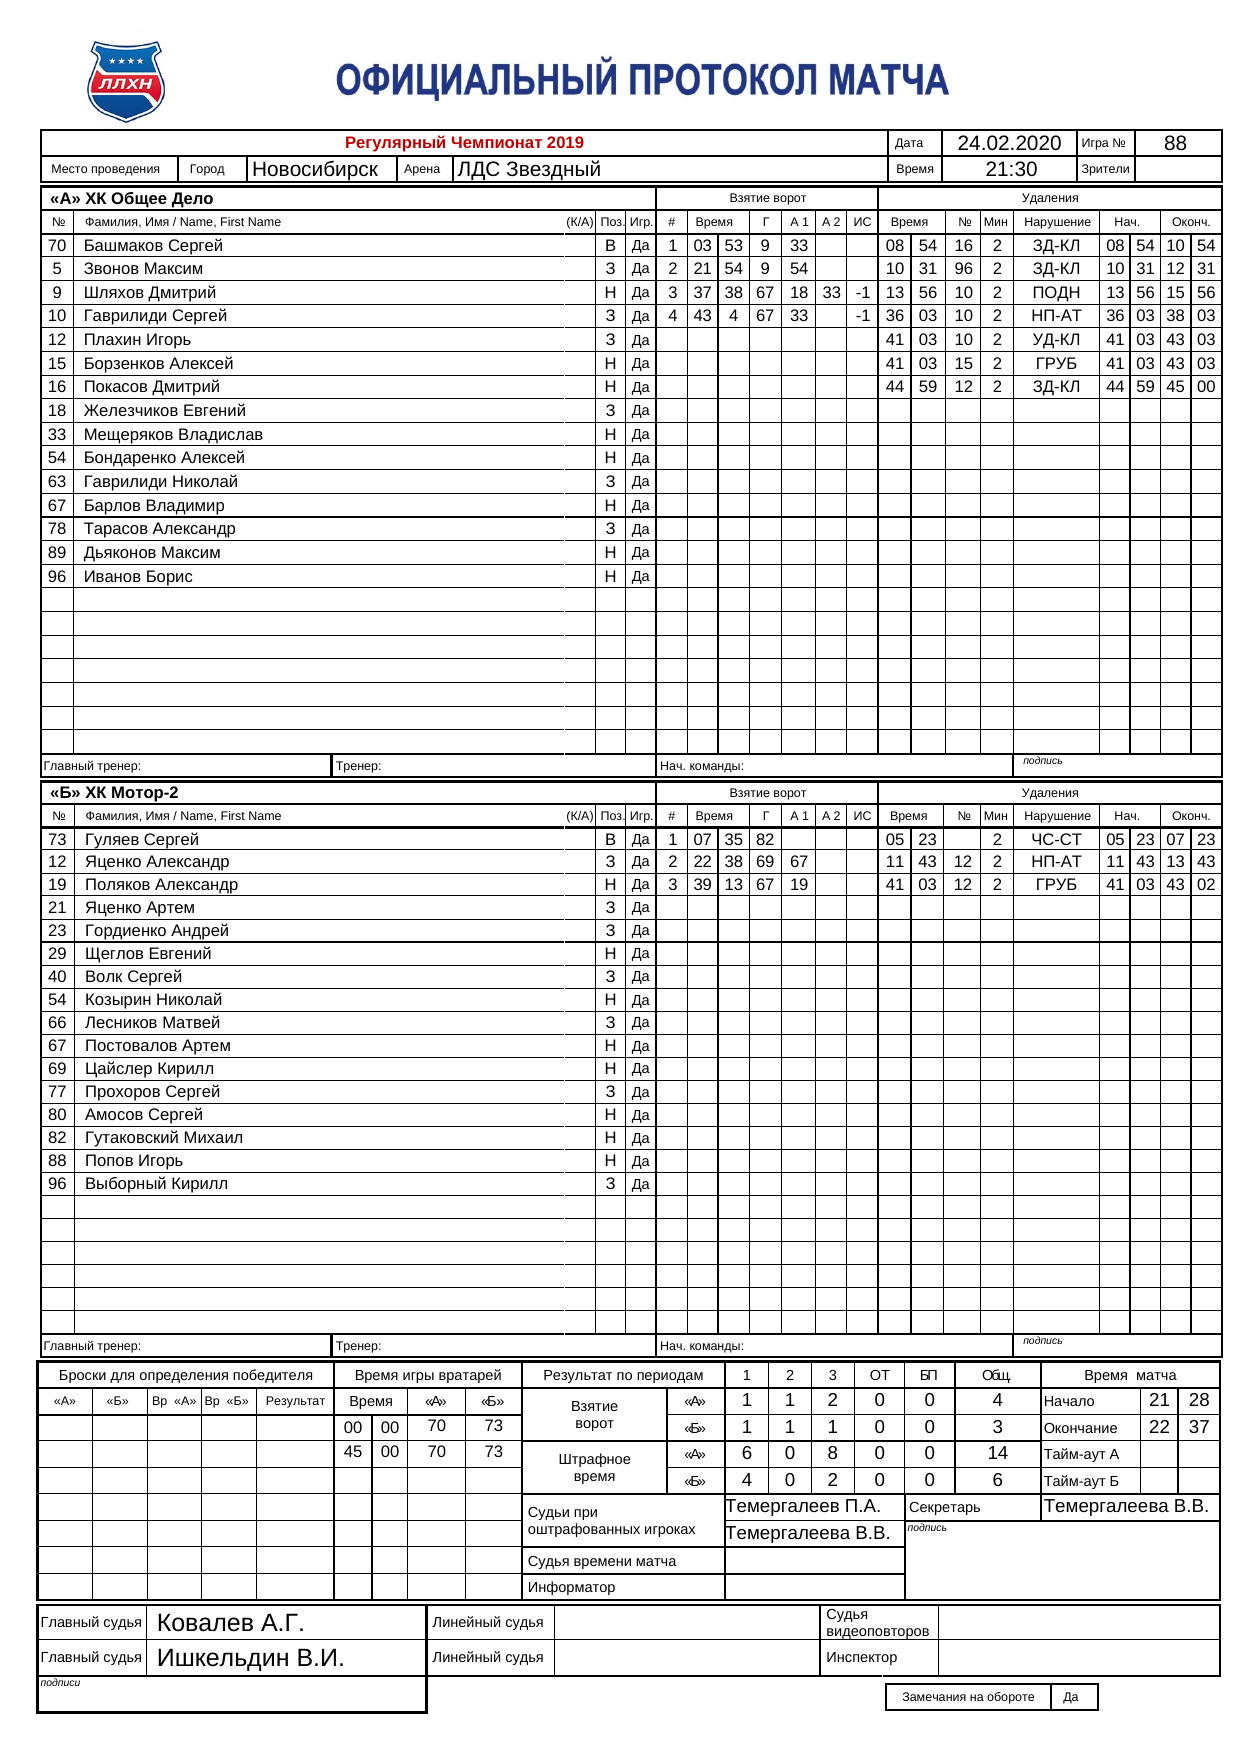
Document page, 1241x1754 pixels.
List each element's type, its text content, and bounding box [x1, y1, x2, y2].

table_cell [1014, 659, 1099, 682]
table_cell [466, 1547, 521, 1573]
table_cell [1161, 1104, 1190, 1126]
table_cell 19 [782, 874, 815, 895]
table_cell 03 [1131, 352, 1160, 374]
table_cell [944, 1196, 980, 1218]
table_cell 45 [335, 1441, 371, 1467]
table_cell [1099, 1682, 1220, 1711]
table_cell [657, 1058, 687, 1079]
table_cell [626, 1288, 655, 1310]
table_cell [1014, 565, 1099, 587]
table_cell [719, 588, 749, 611]
table_cell Щеглов Евгений [75, 943, 564, 964]
table_cell 03 [1131, 305, 1160, 327]
table_cell [816, 1242, 846, 1264]
table_cell Оконч. [1161, 211, 1221, 233]
table_cell [555, 1640, 819, 1675]
table_cell 05 [1100, 829, 1129, 849]
table_cell [408, 1468, 465, 1493]
table_cell [1161, 659, 1190, 682]
table_cell [816, 989, 846, 1011]
table_cell [626, 1265, 655, 1287]
table_cell [816, 707, 846, 729]
table_cell 1 [657, 829, 687, 849]
table_cell [565, 636, 595, 658]
table_cell [1014, 399, 1099, 422]
table_cell [847, 376, 877, 398]
table_cell [981, 1173, 1013, 1195]
table_cell [1192, 470, 1221, 493]
table_cell 03 [912, 328, 945, 351]
table_cell [847, 328, 877, 351]
table_header 24.02.2020 [943, 131, 1076, 155]
table_cell [719, 966, 749, 987]
table_cell З [596, 896, 625, 918]
table_cell [1014, 1242, 1099, 1264]
table_cell 8 [812, 1442, 854, 1467]
table_cell подпись [906, 1522, 1219, 1599]
table_cell [750, 612, 781, 634]
table_cell [912, 399, 945, 422]
table_cell 4 [657, 305, 687, 327]
table_cell [782, 966, 815, 987]
table_cell [750, 1196, 781, 1218]
table_cell З [596, 257, 625, 280]
table_cell [657, 943, 687, 964]
table_cell Ишкельдин В.И. [147, 1640, 425, 1675]
table_cell [688, 588, 717, 611]
table_cell [879, 989, 910, 1011]
table_cell Оконч. [1161, 805, 1221, 826]
table_cell Начало [1042, 1389, 1140, 1413]
table_cell Мещеряков Владислав [74, 423, 564, 445]
table_cell [847, 829, 877, 849]
table_cell [1161, 588, 1190, 611]
table_cell [1161, 1311, 1190, 1333]
table_cell [782, 352, 815, 374]
table_cell [596, 1288, 625, 1310]
table_cell 4 [719, 305, 749, 327]
table_cell [912, 683, 945, 706]
table_cell [944, 989, 980, 1011]
table_cell [74, 588, 564, 611]
table_cell [816, 683, 846, 706]
table_cell [1100, 1311, 1129, 1333]
table_cell [879, 612, 910, 634]
table_cell [1100, 1242, 1129, 1264]
table_cell [596, 612, 625, 634]
table_cell [1192, 423, 1221, 445]
table_cell [946, 659, 980, 682]
table_cell № [946, 211, 980, 233]
table_cell [847, 1173, 877, 1195]
table_cell [1100, 920, 1129, 941]
table_cell Главный судья [39, 1606, 146, 1639]
table_header Удаления [879, 783, 1221, 803]
table_header Да [1052, 1685, 1097, 1709]
table_cell [879, 423, 910, 445]
table_cell [719, 1104, 749, 1126]
table_cell [1161, 943, 1190, 964]
table_cell [750, 518, 781, 540]
table_cell [750, 423, 781, 445]
table_cell [816, 305, 846, 327]
table_cell [981, 588, 1013, 611]
table_cell [946, 612, 980, 634]
table_cell [847, 1288, 877, 1310]
table_cell 2 [812, 1389, 854, 1413]
table_cell 36 [879, 305, 910, 327]
table_cell [688, 494, 717, 516]
table_cell [719, 636, 749, 658]
table_cell [816, 829, 846, 849]
table_cell [148, 1521, 201, 1546]
table_cell [565, 470, 595, 493]
table_cell [782, 1081, 815, 1103]
table_cell [912, 1127, 943, 1149]
table_cell Судья видеоповторов [821, 1606, 938, 1639]
table_cell [408, 1494, 465, 1520]
table_cell [1100, 1173, 1129, 1195]
table_cell [93, 1441, 147, 1467]
table_cell [688, 328, 717, 351]
table_cell [688, 1173, 717, 1195]
table_cell [1014, 612, 1099, 634]
table_cell 2 [981, 281, 1013, 303]
table_cell 28 [1179, 1389, 1219, 1413]
table_cell [912, 1173, 943, 1195]
table_cell [719, 683, 749, 706]
table_cell [1192, 943, 1221, 964]
table_cell Н [596, 1035, 625, 1057]
table_cell [93, 1521, 147, 1546]
table_cell [1131, 683, 1160, 706]
table_cell [1131, 1104, 1160, 1126]
table_cell [1131, 1242, 1160, 1264]
table_cell [750, 376, 781, 398]
table_cell Козырин Николай [75, 989, 564, 1011]
table_cell [1131, 1081, 1160, 1103]
table_cell [719, 1265, 749, 1287]
table_cell [1161, 636, 1190, 658]
table_cell 70 [408, 1416, 465, 1440]
table_cell [719, 446, 749, 469]
table_cell [466, 1494, 521, 1520]
table_cell [596, 1219, 625, 1241]
table_cell [883, 1677, 1220, 1681]
table_cell [750, 1127, 781, 1149]
table_cell -1 [847, 305, 877, 327]
table_cell [1100, 1127, 1129, 1149]
table_cell Нач. команды: [657, 1335, 1012, 1356]
table_cell [981, 1035, 1013, 1057]
table_cell [39, 1547, 92, 1573]
table_cell 38 [1161, 305, 1190, 327]
table_cell Взятие ворот [523, 1389, 666, 1440]
table_cell 2 [981, 328, 1013, 351]
table_cell «Б» [668, 1415, 724, 1440]
table_cell Ковалев А.Г. [147, 1606, 425, 1639]
table_cell [981, 896, 1013, 918]
table_cell [816, 1081, 846, 1103]
table_cell [42, 1242, 74, 1264]
table_cell [879, 1104, 910, 1126]
table_cell [912, 1150, 943, 1172]
table_cell [1192, 1311, 1221, 1333]
table_cell [847, 1104, 877, 1126]
table_cell [688, 470, 717, 493]
table_cell [912, 1288, 943, 1310]
table_cell [782, 1196, 815, 1218]
table_cell Да [626, 328, 655, 351]
table_cell 54 [912, 235, 945, 256]
table_cell [257, 1468, 333, 1493]
table_cell [816, 730, 846, 753]
table_cell «А» [39, 1389, 92, 1413]
table_cell [719, 1173, 749, 1195]
table_cell [879, 1173, 910, 1195]
table_cell [373, 1574, 407, 1599]
table_cell З [596, 1173, 625, 1195]
table_cell [657, 1265, 687, 1287]
table_cell [1131, 1012, 1160, 1033]
table_cell [596, 1311, 625, 1333]
table_cell [879, 470, 910, 493]
table_cell [657, 328, 687, 351]
table_cell [688, 989, 717, 1011]
table_cell Да [626, 446, 655, 469]
table_cell Н [596, 494, 625, 516]
table_cell 43 [1161, 328, 1190, 351]
table_cell НП-АТ [1014, 850, 1099, 872]
table_cell [1179, 1468, 1219, 1493]
table_cell [719, 1058, 749, 1079]
table_cell [93, 1574, 147, 1599]
table_cell Нач. команды: [657, 755, 1012, 776]
table_cell [1100, 565, 1129, 587]
table_cell [816, 659, 846, 682]
table_cell [816, 352, 846, 374]
table_cell [981, 943, 1013, 964]
table_cell [816, 1035, 846, 1057]
table_cell [1161, 612, 1190, 634]
table_cell [847, 1265, 877, 1287]
table_cell [1100, 494, 1129, 516]
table_cell [688, 707, 717, 729]
table_cell [981, 1012, 1013, 1033]
table_cell [1161, 518, 1190, 540]
table_cell [879, 1288, 910, 1310]
table_cell 41 [1100, 328, 1129, 351]
table_cell [946, 518, 980, 540]
table_cell [1014, 1058, 1099, 1079]
table_cell [1014, 470, 1099, 493]
table_cell [565, 518, 595, 540]
table_cell [944, 966, 980, 987]
table_cell [782, 1173, 815, 1195]
table_cell [719, 989, 749, 1011]
table_cell [657, 1196, 687, 1218]
table_cell Поз. [596, 805, 625, 826]
table_cell [565, 352, 595, 374]
table_cell [1192, 966, 1221, 987]
table_cell [1100, 1035, 1129, 1057]
table_cell [408, 1574, 465, 1599]
table_cell [782, 1265, 815, 1287]
table_cell [148, 1574, 201, 1599]
table_cell [1100, 1288, 1129, 1310]
table_cell [657, 423, 687, 445]
table_cell [1014, 707, 1099, 729]
table_cell [750, 1035, 781, 1057]
table_cell [912, 636, 945, 658]
table_cell 33 [42, 423, 73, 445]
table_cell [1131, 730, 1160, 753]
table_cell [202, 1441, 256, 1467]
table_cell [750, 1311, 781, 1333]
table_cell В [596, 829, 625, 849]
table_cell [981, 1288, 1013, 1310]
table_cell 39 [688, 874, 717, 895]
table_cell [202, 1494, 256, 1520]
table_cell [912, 896, 943, 918]
table_cell [847, 1311, 877, 1333]
table_cell [565, 1150, 595, 1172]
table_cell 54 [1131, 235, 1160, 256]
table_cell 6 [956, 1468, 1040, 1493]
table_cell [657, 470, 687, 493]
table_cell [688, 1012, 717, 1033]
table_cell [816, 1012, 846, 1033]
table_cell [202, 1468, 256, 1493]
table_cell [981, 399, 1013, 422]
table_cell З [596, 1012, 625, 1033]
table_cell Н [596, 541, 625, 564]
table_cell 03 [1192, 352, 1221, 374]
table_cell [626, 636, 655, 658]
table_cell [1014, 1311, 1099, 1333]
table_cell [816, 446, 846, 469]
table_cell [719, 1311, 749, 1333]
table_cell [944, 1081, 980, 1103]
table_cell [1014, 1219, 1099, 1241]
table_cell [688, 1127, 717, 1149]
table_cell [816, 966, 846, 987]
table_cell [39, 1494, 92, 1520]
table_cell [1192, 707, 1221, 729]
table_cell [657, 588, 687, 611]
table_cell [816, 1288, 846, 1310]
table_cell 41 [879, 352, 910, 374]
table_cell [912, 1104, 943, 1126]
table_cell ИС [847, 805, 877, 826]
table_cell [782, 730, 815, 753]
table_cell [565, 707, 595, 729]
table_cell [565, 1035, 595, 1057]
table_cell [74, 636, 564, 658]
table_cell [1192, 518, 1221, 540]
table_cell [1161, 1173, 1190, 1195]
table_cell [1161, 730, 1190, 753]
table_cell 2 [981, 305, 1013, 327]
table_cell 82 [750, 829, 781, 849]
table_cell [657, 1219, 687, 1241]
table_cell [1131, 423, 1160, 445]
table_cell [1161, 966, 1190, 987]
table_cell Тренер: [333, 1335, 655, 1356]
table_cell [75, 1196, 564, 1218]
table_cell [373, 1547, 407, 1573]
table_cell [912, 989, 943, 1011]
table_cell 70 [408, 1441, 465, 1467]
table_cell ЗД-КЛ [1014, 257, 1099, 280]
table_cell [688, 1058, 717, 1079]
table_cell [657, 1081, 687, 1103]
table_cell [750, 588, 781, 611]
table_cell А 2 [816, 805, 846, 826]
table_cell [981, 518, 1013, 540]
table_cell [782, 518, 815, 540]
table_cell [42, 1311, 74, 1333]
table_cell Выборный Кирилл [75, 1173, 564, 1195]
table_cell 77 [42, 1081, 74, 1103]
table_cell [1100, 423, 1129, 445]
table_cell 29 [42, 943, 74, 964]
table_cell 2 [981, 376, 1013, 398]
table_cell [688, 659, 717, 682]
table_cell [981, 612, 1013, 634]
table_cell Темергалеев П.А. [726, 1495, 904, 1520]
table_cell [719, 541, 749, 564]
table_cell Инспектор [821, 1640, 938, 1675]
table_cell [782, 920, 815, 941]
table_cell 44 [879, 376, 910, 398]
table_cell [912, 588, 945, 611]
table_cell 10 [1100, 257, 1129, 280]
table_cell 43 [1161, 352, 1190, 374]
table_cell [565, 376, 595, 398]
table_cell 08 [879, 235, 910, 256]
table_cell [1100, 518, 1129, 540]
table_cell [408, 1547, 465, 1573]
table_cell Да [626, 376, 655, 398]
table_cell [981, 1058, 1013, 1079]
table_cell [750, 1058, 781, 1079]
table_cell [719, 1012, 749, 1033]
table_cell 0 [855, 1415, 904, 1440]
table_cell № [944, 805, 980, 826]
table_cell 03 [688, 235, 717, 256]
table_cell [782, 659, 815, 682]
table_cell [42, 659, 73, 682]
table_cell [1131, 565, 1160, 587]
table_cell Да [626, 1150, 655, 1172]
table_cell 03 [1131, 328, 1160, 351]
table_cell [1161, 446, 1190, 469]
table_cell Плахин Игорь [74, 328, 564, 351]
table_cell «А» [668, 1442, 724, 1467]
table_cell 1 [726, 1389, 768, 1413]
table_cell [816, 874, 846, 895]
table_cell [750, 659, 781, 682]
table_cell Н [596, 423, 625, 445]
table_cell [879, 966, 910, 987]
table_cell [816, 328, 846, 351]
table_cell [944, 1265, 980, 1287]
table_cell [688, 565, 717, 587]
table_cell [981, 989, 1013, 1011]
table_cell Постовалов Артем [75, 1035, 564, 1057]
table_cell 08 [1100, 235, 1129, 256]
table_cell 54 [42, 989, 74, 1011]
table_cell Тарасов Александр [74, 518, 564, 540]
table_cell [847, 423, 877, 445]
table_cell [981, 1127, 1013, 1149]
table_cell [719, 943, 749, 964]
table_cell [257, 1574, 333, 1599]
picture [5, 28, 1179, 129]
table_cell [981, 1242, 1013, 1264]
table_cell [944, 829, 980, 849]
table_cell [657, 541, 687, 564]
table_cell ГРУБ [1014, 352, 1099, 374]
table_cell [879, 730, 910, 753]
table_cell [847, 352, 877, 374]
table_cell [626, 683, 655, 706]
table_cell [1014, 518, 1099, 540]
table_cell 2 [657, 850, 687, 872]
table_cell [1192, 730, 1221, 753]
table_cell [626, 612, 655, 634]
table_cell [596, 1196, 625, 1218]
table_cell [1192, 683, 1221, 706]
table_cell [335, 1468, 371, 1493]
table_cell 67 [750, 874, 781, 895]
table_cell [981, 707, 1013, 729]
table_cell 54 [1192, 235, 1221, 256]
table_cell 12 [944, 874, 980, 895]
table_cell 2 [657, 257, 687, 280]
table_header Взятие ворот [657, 783, 877, 803]
table_cell [1100, 989, 1129, 1011]
table_cell Да [626, 235, 655, 256]
table_cell Башмаков Сергей [74, 235, 564, 256]
table_cell Борзенков Алексей [74, 352, 564, 374]
table_cell [847, 707, 877, 729]
table_cell [946, 683, 980, 706]
table_cell [750, 1265, 781, 1287]
table_cell [688, 399, 717, 422]
table_cell [981, 966, 1013, 987]
table_cell 23 [1131, 829, 1160, 849]
table_cell [782, 829, 815, 849]
table_cell [1192, 1196, 1221, 1218]
table_cell [75, 1311, 564, 1333]
table_cell [565, 829, 595, 849]
table_cell [1131, 1311, 1160, 1333]
table_header 2 [769, 1363, 811, 1387]
table_cell 82 [42, 1127, 74, 1149]
table_cell Нач. [1100, 805, 1160, 826]
table_cell [1161, 1288, 1190, 1310]
table_cell [782, 328, 815, 351]
table_cell [42, 1219, 74, 1241]
table_cell [75, 1242, 564, 1264]
table_cell [750, 470, 781, 493]
table_cell [565, 1311, 595, 1333]
table_cell [1100, 659, 1129, 682]
table_cell 54 [782, 257, 815, 280]
table_cell [944, 1288, 980, 1310]
table_cell [816, 896, 846, 918]
table_cell Темергалеева В.В. [726, 1521, 904, 1546]
table_cell Окончание [1042, 1415, 1140, 1440]
table_cell [847, 518, 877, 540]
table_cell [657, 1012, 687, 1033]
table_cell [42, 683, 73, 706]
table_cell [657, 494, 687, 516]
table_cell 89 [42, 541, 73, 564]
table_cell З [596, 966, 625, 987]
table_cell [750, 966, 781, 987]
table_cell Время [335, 1389, 407, 1413]
table_cell Место проведения [42, 157, 177, 181]
table_cell 43 [688, 305, 717, 327]
table_cell [1100, 1196, 1129, 1218]
table_cell [688, 683, 717, 706]
table_cell 19 [42, 874, 74, 895]
table_cell [1131, 399, 1160, 422]
table_cell [847, 470, 877, 493]
table_cell [688, 612, 717, 634]
table_cell [688, 1311, 717, 1333]
table_cell 69 [750, 850, 781, 872]
table_cell 21 [42, 896, 74, 918]
table_cell 13 [879, 281, 910, 303]
table_cell 96 [42, 1173, 74, 1195]
table_cell [1131, 896, 1160, 918]
table_cell [750, 494, 781, 516]
table_cell Информатор [523, 1575, 724, 1599]
table_cell «А» [408, 1389, 465, 1413]
table_cell [912, 423, 945, 445]
table_cell [1014, 1035, 1099, 1057]
table_cell [750, 352, 781, 374]
table_cell З [596, 328, 625, 351]
table_cell [42, 588, 73, 611]
table_cell [39, 1416, 92, 1440]
table_cell 07 [1161, 829, 1190, 849]
table_cell Нач. [1100, 211, 1160, 233]
table_cell [657, 376, 687, 398]
table_cell Судьи при оштрафованных игроках [523, 1495, 724, 1546]
table_cell Время [879, 211, 945, 233]
table_cell 18 [42, 399, 73, 422]
table_cell [847, 874, 877, 895]
table_cell [782, 541, 815, 564]
table_cell [657, 1150, 687, 1172]
table_cell [1192, 1104, 1221, 1126]
table_cell Да [626, 518, 655, 540]
table_cell [750, 541, 781, 564]
table_cell 15 [946, 352, 980, 374]
table_cell [944, 1173, 980, 1195]
table_cell [1014, 1012, 1099, 1033]
table_cell [912, 659, 945, 682]
table_cell [944, 1012, 980, 1033]
table_cell [1161, 494, 1190, 516]
table_cell [688, 423, 717, 445]
table_cell 73 [466, 1416, 521, 1440]
table_cell [981, 494, 1013, 516]
table_header Регулярный Чемпионат 2019 [42, 131, 887, 155]
table_cell [946, 541, 980, 564]
table_cell [565, 943, 595, 964]
table_cell [1161, 1219, 1190, 1241]
table_header Дата [889, 131, 941, 155]
table_cell [719, 1219, 749, 1241]
table_cell [847, 565, 877, 587]
table_cell 31 [912, 257, 945, 280]
table_cell 67 [782, 850, 815, 872]
table_cell Гаврилиди Сергей [74, 305, 564, 327]
table_cell (К/А) [565, 805, 595, 826]
table_cell [93, 1468, 147, 1493]
table_cell [565, 1081, 595, 1103]
table_cell Да [626, 829, 655, 849]
table_cell [1014, 446, 1099, 469]
table_cell [626, 707, 655, 729]
table_cell 16 [946, 235, 980, 256]
table_header Общ. [956, 1363, 1040, 1387]
table_cell Шляхов Дмитрий [74, 281, 564, 303]
table_cell [879, 683, 910, 706]
table_cell [565, 1012, 595, 1033]
table_cell [688, 1219, 717, 1241]
table_cell Зрители [1078, 157, 1134, 181]
table_cell 00 [373, 1441, 407, 1467]
table_cell [912, 920, 943, 941]
table_cell [657, 1173, 687, 1195]
table_cell [782, 1012, 815, 1033]
table_cell Да [626, 874, 655, 895]
table_cell [879, 494, 910, 516]
table_cell [981, 730, 1013, 753]
table_cell [912, 1058, 943, 1079]
table_cell 41 [1100, 874, 1129, 895]
table_cell [946, 588, 980, 611]
table_cell [879, 1311, 910, 1333]
table_cell 16 [42, 376, 73, 398]
table_cell [726, 1548, 904, 1573]
table_cell 43 [1161, 874, 1190, 895]
table_cell [816, 494, 846, 516]
table_cell [1192, 1058, 1221, 1079]
table_cell [565, 966, 595, 987]
table_cell [42, 1265, 74, 1287]
table_cell Поз. [596, 211, 625, 233]
table_cell [1192, 1150, 1221, 1172]
table_cell [1131, 494, 1160, 516]
table_cell 10 [946, 281, 980, 303]
table_cell [912, 541, 945, 564]
table_cell [847, 1035, 877, 1057]
table_cell [816, 1311, 846, 1333]
table_cell [1131, 1058, 1160, 1079]
table_cell [847, 850, 877, 872]
table_cell 4 [726, 1468, 768, 1493]
table_cell [657, 636, 687, 658]
table_cell -1 [847, 281, 877, 303]
table_cell 43 [912, 850, 943, 872]
table_cell В [596, 235, 625, 256]
table_cell [1192, 1265, 1221, 1287]
table_cell 0 [855, 1389, 904, 1413]
table_cell [782, 896, 815, 918]
table_cell [782, 612, 815, 634]
table_cell Да [626, 1058, 655, 1079]
table_cell [75, 1265, 564, 1287]
table_cell Да [626, 943, 655, 964]
table_cell [1100, 1104, 1129, 1126]
table_cell [688, 1104, 717, 1126]
table_cell [688, 1196, 717, 1218]
table_cell 44 [1100, 376, 1129, 398]
table_cell [1161, 1242, 1190, 1264]
table_cell [1161, 1081, 1190, 1103]
table_cell Вр «Б» [202, 1389, 256, 1413]
table_cell [1014, 1081, 1099, 1103]
table_cell 0 [905, 1442, 954, 1467]
table_cell [565, 423, 595, 445]
table_cell ИС [847, 211, 877, 233]
table_cell 03 [1192, 328, 1221, 351]
table_cell Гаврилиди Николай [74, 470, 564, 493]
table_cell Н [596, 1127, 625, 1149]
table_cell Звонов Максим [74, 257, 564, 280]
table_cell [93, 1416, 147, 1440]
table_cell [1100, 612, 1129, 634]
table_cell [1100, 1219, 1129, 1241]
table_cell [42, 612, 73, 634]
table_cell [782, 1150, 815, 1172]
table_cell [816, 541, 846, 564]
table_cell [565, 541, 595, 564]
table_cell [719, 1288, 749, 1310]
table_cell Да [626, 1035, 655, 1057]
table_cell [565, 1173, 595, 1195]
table_cell НП-АТ [1014, 305, 1099, 327]
table_cell [912, 1311, 943, 1333]
table_cell [626, 1196, 655, 1218]
table_cell [657, 1127, 687, 1149]
table_cell Н [596, 376, 625, 398]
table_cell [1131, 636, 1160, 658]
table_cell [42, 707, 73, 729]
table_cell [148, 1547, 201, 1573]
table_cell [816, 423, 846, 445]
table_cell ЧС-СТ [1014, 829, 1099, 849]
table_cell 9 [750, 235, 781, 256]
table_cell [782, 1311, 815, 1333]
table_cell [39, 1441, 92, 1467]
table_cell [1100, 1058, 1129, 1079]
table_cell [719, 896, 749, 918]
table_header Время матча [1042, 1363, 1219, 1387]
table_cell [816, 850, 846, 872]
table_cell ЗД-КЛ [1014, 376, 1099, 398]
table_cell [847, 636, 877, 658]
table_cell 88 [42, 1150, 74, 1172]
table_cell [657, 896, 687, 918]
table_cell [373, 1468, 407, 1493]
table_cell [1014, 541, 1099, 564]
table_cell Новосибирск [248, 157, 396, 181]
table_cell [719, 1150, 749, 1172]
table_cell [719, 494, 749, 516]
table_cell [981, 1219, 1013, 1241]
table_cell [1161, 541, 1190, 564]
table_cell [42, 1288, 74, 1310]
table_cell [657, 565, 687, 587]
table_cell [657, 707, 687, 729]
table_cell Да [626, 1012, 655, 1033]
table_cell ЛДС Звездный [454, 157, 887, 181]
table_cell [688, 1035, 717, 1057]
table_cell Результат [257, 1389, 333, 1413]
table_cell [879, 518, 910, 540]
table_cell [847, 1081, 877, 1103]
table_cell [688, 636, 717, 658]
table_cell Да [626, 920, 655, 941]
table_cell [1161, 1265, 1190, 1287]
table_cell [847, 257, 877, 280]
table_cell [946, 730, 980, 753]
table_cell [782, 683, 815, 706]
table_cell [847, 920, 877, 941]
table_cell [782, 376, 815, 398]
table_cell 43 [1192, 850, 1221, 872]
table_cell [782, 943, 815, 964]
table_cell [981, 683, 1013, 706]
table_cell [879, 707, 910, 729]
table_cell [782, 1058, 815, 1079]
table_cell [847, 730, 877, 753]
table_cell [1100, 399, 1129, 422]
table_cell 80 [42, 1104, 74, 1126]
table_cell [565, 1127, 595, 1149]
table_cell Фамилия, Имя / Name, First Name [75, 805, 565, 826]
table_cell Тайм-аут Б [1042, 1468, 1140, 1493]
table_cell [565, 874, 595, 895]
table_cell [42, 636, 73, 658]
table_cell [565, 446, 595, 469]
table_cell 23 [912, 829, 943, 849]
table_cell Линейный судья [428, 1606, 554, 1639]
table_cell [1192, 565, 1221, 587]
table_cell [565, 989, 595, 1011]
table_cell [879, 588, 910, 611]
table_header Игра № [1078, 131, 1134, 155]
table_cell 23 [1192, 829, 1221, 849]
table_cell [719, 730, 749, 753]
table_cell [782, 1219, 815, 1241]
table_cell 2 [981, 829, 1013, 849]
table_cell [879, 399, 910, 422]
table_cell [1100, 707, 1129, 729]
table_cell [565, 896, 595, 918]
table_cell [816, 1265, 846, 1287]
table_header «А» ХК Общее Дело [42, 188, 655, 209]
table_cell [750, 1104, 781, 1126]
table_cell [847, 966, 877, 987]
table_cell 63 [42, 470, 73, 493]
table_cell [74, 659, 564, 682]
table_cell [688, 1150, 717, 1172]
table_cell [565, 920, 595, 941]
table_cell 03 [1131, 874, 1160, 895]
table_cell Н [596, 943, 625, 964]
table_cell 59 [912, 376, 945, 398]
table_cell [1014, 1196, 1099, 1218]
table_cell [847, 612, 877, 634]
table_cell [1192, 1288, 1221, 1310]
table_cell [981, 1150, 1013, 1172]
table_cell [750, 446, 781, 469]
table_cell [816, 1058, 846, 1079]
table_cell З [596, 399, 625, 422]
table_cell Г [750, 805, 781, 826]
table_cell [750, 943, 781, 964]
table_cell [565, 850, 595, 872]
table_cell [750, 707, 781, 729]
table_cell [1100, 943, 1129, 964]
table_cell 45 [1161, 376, 1190, 398]
table_cell 9 [750, 257, 781, 280]
table_cell [1100, 683, 1129, 706]
table_cell [1131, 920, 1160, 941]
table_cell # [657, 211, 687, 233]
table_cell [816, 943, 846, 964]
table_cell 15 [42, 352, 73, 374]
table_cell 1 [769, 1415, 811, 1440]
table_cell [1100, 636, 1129, 658]
table_cell [847, 1219, 877, 1241]
table_cell 03 [1192, 305, 1221, 327]
table_cell 73 [42, 829, 74, 849]
table_cell [816, 1196, 846, 1218]
table_cell [657, 683, 687, 706]
table_cell 54 [42, 446, 73, 469]
table_cell Главный тренер: [42, 755, 330, 776]
table_cell [816, 636, 846, 658]
table_cell [257, 1441, 333, 1467]
table_cell [847, 1196, 877, 1218]
table_cell Яценко Артем [75, 896, 564, 918]
table_cell ГРУБ [1014, 874, 1099, 895]
table_cell [466, 1574, 521, 1599]
table_cell Время [879, 805, 943, 826]
table_cell [782, 588, 815, 611]
table_cell [816, 518, 846, 540]
table_cell [688, 446, 717, 469]
table_cell 3 [657, 874, 687, 895]
table_cell [1192, 612, 1221, 634]
table_cell [657, 399, 687, 422]
table_cell Вр «А» [148, 1389, 201, 1413]
table_cell 96 [946, 257, 980, 280]
table_cell [657, 659, 687, 682]
table_cell [981, 1104, 1013, 1126]
table_cell [879, 1035, 910, 1057]
table_cell [1192, 896, 1221, 918]
table_cell [750, 565, 781, 587]
table_cell [912, 966, 943, 987]
table_cell [912, 518, 945, 540]
table_cell [981, 1311, 1013, 1333]
table_cell Железчиков Евгений [74, 399, 564, 422]
table_cell [1192, 1127, 1221, 1149]
table_cell 02 [1192, 874, 1221, 895]
table_cell 1 [657, 235, 687, 256]
table_cell 05 [879, 829, 910, 849]
table_cell Барлов Владимир [74, 494, 564, 516]
table_cell [847, 659, 877, 682]
table_cell [1161, 1196, 1190, 1218]
table_cell Да [626, 966, 655, 987]
table_cell [750, 1288, 781, 1310]
table_cell 2 [981, 874, 1013, 895]
table_cell [555, 1606, 819, 1639]
table_cell [719, 352, 749, 374]
table_cell # [657, 805, 687, 826]
table_cell [944, 1058, 980, 1079]
table_cell 33 [816, 281, 846, 303]
table_cell 31 [1192, 257, 1221, 280]
table_cell [565, 235, 595, 256]
table_cell [74, 683, 564, 706]
table_cell 73 [466, 1441, 521, 1467]
table_cell 07 [688, 829, 717, 849]
table_cell [816, 376, 846, 398]
table_cell [816, 399, 846, 422]
table_cell 6 [726, 1442, 768, 1467]
table_cell Игр. [626, 211, 655, 233]
table_cell [688, 518, 717, 540]
table_cell 1 [812, 1415, 854, 1440]
table_cell 67 [42, 494, 73, 516]
table_cell 00 [373, 1416, 407, 1440]
table_cell [1192, 1081, 1221, 1103]
table_cell 21 [1141, 1389, 1177, 1413]
table_cell подпись [1014, 755, 1221, 776]
table_cell Лесников Матвей [75, 1012, 564, 1033]
table_cell [946, 707, 980, 729]
table_cell [782, 565, 815, 587]
table_cell [688, 920, 717, 941]
table_cell [1131, 518, 1160, 540]
table_cell [1131, 707, 1160, 729]
table_header Взятие ворот [657, 188, 877, 209]
table_cell [565, 281, 595, 303]
table_cell [565, 1058, 595, 1079]
table_cell 67 [750, 281, 781, 303]
table_cell [1131, 588, 1160, 611]
table_cell [565, 1242, 595, 1264]
table_cell [1131, 1173, 1160, 1195]
table_cell [750, 683, 781, 706]
table_cell Игр. [626, 805, 655, 826]
table_cell [719, 1242, 749, 1264]
table_cell 0 [769, 1468, 811, 1493]
table_cell [1100, 1012, 1129, 1033]
table_cell [1192, 636, 1221, 658]
table_cell [750, 1081, 781, 1103]
table_cell [719, 399, 749, 422]
table_cell [74, 707, 564, 729]
table_cell 9 [42, 281, 73, 303]
table_cell 36 [1100, 305, 1129, 327]
table_cell [335, 1574, 371, 1599]
table_cell 12 [42, 328, 73, 351]
table_cell [719, 1196, 749, 1218]
table_cell [912, 565, 945, 587]
table_cell [719, 1081, 749, 1103]
table_cell 0 [905, 1389, 954, 1413]
table_cell [202, 1547, 256, 1573]
table_cell 3 [956, 1415, 1040, 1440]
table_header ОТ [855, 1363, 904, 1387]
table_cell 0 [769, 1442, 811, 1467]
table_cell [1014, 966, 1099, 987]
table_cell Н [596, 1104, 625, 1126]
table_cell [719, 565, 749, 587]
table_cell Да [626, 565, 655, 587]
table_cell [816, 1127, 846, 1149]
table_cell [1131, 943, 1160, 964]
table_cell 67 [42, 1035, 74, 1057]
table_cell [1131, 1265, 1160, 1287]
table_cell [688, 541, 717, 564]
table_cell 11 [879, 850, 910, 872]
table_cell 56 [1192, 281, 1221, 303]
table_cell [816, 565, 846, 587]
table_cell [657, 1288, 687, 1310]
table_cell [148, 1416, 201, 1440]
table_cell [981, 920, 1013, 941]
table_cell [782, 989, 815, 1011]
table_cell [912, 943, 943, 964]
table_cell [1014, 920, 1099, 941]
table_cell [816, 612, 846, 634]
table_cell [1192, 494, 1221, 516]
table_cell [1161, 565, 1190, 587]
table_cell [202, 1521, 256, 1546]
table_cell [565, 1196, 595, 1218]
table_cell 2 [981, 352, 1013, 374]
table_cell [42, 1196, 74, 1218]
table_header 88 [1136, 131, 1221, 155]
table_cell [912, 707, 945, 729]
table_cell [565, 328, 595, 351]
table_cell [565, 1265, 595, 1287]
table_cell 38 [719, 850, 749, 872]
table_cell [373, 1521, 407, 1546]
table_cell [1179, 1441, 1219, 1467]
table_cell [912, 1265, 943, 1287]
table_cell Иванов Борис [74, 565, 564, 587]
table_cell [688, 943, 717, 964]
table_cell ЗД-КЛ [1014, 235, 1099, 256]
table_cell [1014, 1104, 1099, 1126]
table_cell [912, 494, 945, 516]
table_cell [750, 399, 781, 422]
table_cell [879, 565, 910, 587]
table_cell [879, 1150, 910, 1172]
table_cell 22 [688, 850, 717, 872]
table_cell [1192, 1219, 1221, 1241]
table_cell [39, 1468, 92, 1493]
table_cell [782, 446, 815, 469]
table_cell [1131, 966, 1160, 987]
table_header Замечания на обороте [887, 1685, 1050, 1709]
table_cell [879, 1196, 910, 1218]
table_cell [1161, 896, 1190, 918]
table_header БП [905, 1363, 954, 1387]
table_cell [719, 1035, 749, 1057]
table_cell [847, 1012, 877, 1033]
table_cell [847, 989, 877, 1011]
table_cell [816, 1104, 846, 1126]
table_cell 41 [879, 328, 910, 351]
table_cell [1192, 446, 1221, 469]
table_cell Тайм-аут А [1042, 1441, 1140, 1467]
table_cell Н [596, 565, 625, 587]
table_cell [847, 235, 877, 256]
table_cell № [42, 805, 74, 826]
table_cell Поляков Александр [75, 874, 564, 895]
table_cell [912, 1242, 943, 1264]
table_cell [1131, 659, 1160, 682]
table_cell [816, 588, 846, 611]
table_cell Дьяконов Максим [74, 541, 564, 564]
table_cell [1161, 1150, 1190, 1172]
table_cell [847, 399, 877, 422]
table_cell 43 [1131, 850, 1160, 872]
table_cell З [596, 470, 625, 493]
table_cell [750, 989, 781, 1011]
table_cell [946, 470, 980, 493]
table_cell 33 [782, 235, 815, 256]
table_cell 21 [688, 257, 717, 280]
table_cell № [42, 211, 73, 233]
table_cell [1014, 683, 1099, 706]
table_cell [42, 730, 73, 753]
table_cell 96 [42, 565, 73, 587]
table_cell [847, 446, 877, 469]
table_cell Н [596, 989, 625, 1011]
table_cell [1100, 1081, 1129, 1103]
table_cell Арена [398, 157, 452, 181]
table_cell [257, 1416, 333, 1440]
table_cell [1161, 470, 1190, 493]
table_cell [565, 683, 595, 706]
table_cell [626, 659, 655, 682]
table_cell [1192, 1242, 1221, 1264]
table_cell [1100, 730, 1129, 753]
table_cell [981, 470, 1013, 493]
table_cell 41 [879, 874, 910, 895]
table_cell [912, 470, 945, 493]
table_cell [912, 1035, 943, 1057]
table_cell 56 [1131, 281, 1160, 303]
table_cell «А» [668, 1389, 724, 1413]
table_cell Да [626, 281, 655, 303]
table_cell [1192, 399, 1221, 422]
table_cell 0 [855, 1468, 904, 1493]
table_cell [946, 423, 980, 445]
table_cell [981, 423, 1013, 445]
table_cell [946, 399, 980, 422]
table_cell [75, 1288, 564, 1310]
table_cell [39, 1574, 92, 1599]
table_cell 18 [782, 281, 815, 303]
table_cell Бондаренко Алексей [74, 446, 564, 469]
table_cell 14 [956, 1442, 1040, 1467]
table_cell [1131, 1127, 1160, 1149]
table_cell [1100, 588, 1129, 611]
table_cell [626, 730, 655, 753]
table_cell [1131, 1035, 1160, 1057]
table_cell [657, 446, 687, 469]
table_cell 33 [782, 305, 815, 327]
table_cell 70 [42, 235, 73, 256]
table_cell 78 [42, 518, 73, 540]
table_cell [257, 1521, 333, 1546]
table_cell [879, 920, 910, 941]
table_cell [1100, 541, 1129, 564]
table_cell [1131, 1288, 1160, 1310]
table_cell 31 [1131, 257, 1160, 280]
table_cell [847, 588, 877, 611]
table_cell Да [626, 541, 655, 564]
table_cell [148, 1441, 201, 1467]
table_cell [657, 1311, 687, 1333]
table_cell [912, 1081, 943, 1103]
table_cell [1131, 1196, 1160, 1218]
table_cell Попов Игорь [75, 1150, 564, 1172]
table_cell [847, 494, 877, 516]
table_cell [719, 376, 749, 398]
table_cell [782, 1242, 815, 1264]
table_header «Б» ХК Мотор-2 [42, 783, 655, 803]
table_cell [1014, 730, 1099, 753]
table_cell 54 [719, 257, 749, 280]
table_cell [1161, 1058, 1190, 1079]
table_cell 03 [912, 352, 945, 374]
table_cell [335, 1494, 371, 1520]
table_cell Главный судья [39, 1640, 146, 1675]
table_cell Н [596, 874, 625, 895]
table_cell 10 [879, 257, 910, 280]
table_cell 53 [719, 235, 749, 256]
table_cell 3 [657, 281, 687, 303]
table_header Время игры вратарей [335, 1363, 521, 1387]
table_cell Да [626, 1173, 655, 1195]
table_cell [466, 1468, 521, 1493]
table_cell [750, 1242, 781, 1264]
table_cell «Б» [668, 1468, 724, 1493]
table_cell [1192, 541, 1221, 564]
table_cell 10 [946, 328, 980, 351]
table_cell УД-КЛ [1014, 328, 1099, 351]
table_cell [912, 446, 945, 469]
table_cell Н [596, 281, 625, 303]
table_cell [1136, 157, 1221, 181]
table_cell [1014, 588, 1099, 611]
table_cell З [596, 518, 625, 540]
table_cell [946, 494, 980, 516]
table_cell [565, 730, 595, 753]
table_cell [750, 328, 781, 351]
table_cell Да [626, 352, 655, 374]
table_cell Да [626, 423, 655, 445]
table_cell [657, 1035, 687, 1057]
table_cell Прохоров Сергей [75, 1081, 564, 1103]
table_cell [565, 1219, 595, 1241]
table_cell [847, 541, 877, 564]
table_cell [750, 730, 781, 753]
table_cell Мин [981, 211, 1013, 233]
table_cell [335, 1547, 371, 1573]
table_cell 0 [855, 1442, 904, 1467]
table_cell [944, 920, 980, 941]
table_cell [782, 494, 815, 516]
table_cell [750, 1219, 781, 1241]
table_cell [565, 494, 595, 516]
table_cell 2 [812, 1468, 854, 1493]
table_cell [596, 636, 625, 658]
table_cell Волк Сергей [75, 966, 564, 987]
table_cell [719, 518, 749, 540]
table_cell [1192, 1035, 1221, 1057]
table_cell [719, 423, 749, 445]
table_header 1 [726, 1363, 768, 1387]
table_cell [719, 612, 749, 634]
table_cell [596, 588, 625, 611]
table_cell Гутаковский Михаил [75, 1127, 564, 1149]
table_cell Главный тренер: [42, 1335, 330, 1356]
table_cell [879, 1219, 910, 1241]
table_cell [1100, 470, 1129, 493]
table_cell [719, 707, 749, 729]
table_cell [565, 305, 595, 327]
table_cell [879, 1012, 910, 1033]
table_cell 12 [1161, 257, 1190, 280]
table_cell [726, 1575, 904, 1599]
table_cell Н [596, 352, 625, 374]
table_cell [944, 1035, 980, 1057]
table_cell [1161, 989, 1190, 1011]
table_cell подписи [39, 1677, 425, 1711]
table_cell [688, 896, 717, 918]
table_cell [1131, 446, 1160, 469]
table_cell [1192, 1173, 1221, 1195]
table_cell [657, 612, 687, 634]
table_cell [1014, 1288, 1099, 1310]
table_cell [565, 565, 595, 587]
table_cell А 1 [782, 211, 815, 233]
table_cell 1 [726, 1415, 768, 1440]
table_cell [657, 730, 687, 753]
table_cell [1192, 588, 1221, 611]
table_cell «Б» [93, 1389, 147, 1413]
table_cell [912, 612, 945, 634]
table_cell [1161, 707, 1190, 729]
table_cell [1131, 1150, 1160, 1172]
table_cell 35 [719, 829, 749, 849]
table_cell [688, 376, 717, 398]
table_cell [944, 1127, 980, 1149]
table_cell Штрафное время [523, 1442, 666, 1493]
table_cell [750, 1150, 781, 1172]
table_cell Время [688, 805, 749, 826]
table_cell [74, 730, 564, 753]
table_cell [596, 683, 625, 706]
table_cell Фамилия, Имя / Name, First Name [74, 211, 565, 233]
table_cell [879, 943, 910, 964]
table_cell [782, 707, 815, 729]
table_cell [1161, 1035, 1190, 1057]
table_cell Г [750, 211, 781, 233]
table_cell [944, 1219, 980, 1241]
table_cell Время [889, 157, 941, 181]
table_cell [879, 541, 910, 564]
table_cell [981, 636, 1013, 658]
table_cell Н [596, 446, 625, 469]
table_cell [1014, 1173, 1099, 1195]
table_cell [944, 1150, 980, 1172]
table_cell 10 [42, 305, 73, 327]
table_cell [1014, 896, 1099, 918]
table_cell [1192, 1012, 1221, 1033]
table_cell [847, 1242, 877, 1264]
table_cell [1161, 920, 1190, 941]
table_cell [1192, 989, 1221, 1011]
table_cell [657, 920, 687, 941]
table_cell [1131, 541, 1160, 564]
table_cell [335, 1521, 371, 1546]
table_cell [719, 920, 749, 941]
table_cell 22 [1141, 1415, 1177, 1440]
table_cell [1100, 966, 1129, 987]
table_cell [1161, 423, 1190, 445]
table_cell [408, 1521, 465, 1546]
table_cell 66 [42, 1012, 74, 1033]
table_cell 12 [42, 850, 74, 872]
table_cell Нарушение [1014, 805, 1099, 826]
table_header Удаления [879, 188, 1221, 209]
table_cell Темергалеева В.В. [1042, 1495, 1219, 1520]
table_cell Мин [981, 805, 1013, 826]
table_cell [596, 730, 625, 753]
table_cell [816, 1173, 846, 1195]
table_cell [879, 1058, 910, 1079]
table_cell [816, 470, 846, 493]
table_cell [565, 588, 595, 611]
table_cell 11 [1100, 850, 1129, 872]
table_cell [1100, 1265, 1129, 1287]
table_cell [1100, 1150, 1129, 1172]
table_cell [847, 943, 877, 964]
table_cell [148, 1468, 201, 1493]
table_cell Да [626, 1104, 655, 1126]
table_cell 15 [1161, 281, 1190, 303]
table_cell [750, 1173, 781, 1195]
table_cell [466, 1521, 521, 1546]
table_cell [688, 730, 717, 753]
table_cell 13 [1100, 281, 1129, 303]
table_cell [879, 446, 910, 469]
table_cell [782, 423, 815, 445]
table_cell [981, 659, 1013, 682]
table_cell [626, 1242, 655, 1264]
table_cell [879, 636, 910, 658]
table_cell Да [626, 494, 655, 516]
table_cell [946, 446, 980, 469]
table_cell [944, 896, 980, 918]
table_cell [626, 588, 655, 611]
table_cell [626, 1311, 655, 1333]
table_cell [202, 1416, 256, 1440]
table_cell [912, 1219, 943, 1241]
table_cell 12 [946, 376, 980, 398]
table_cell Судья времени матча [523, 1548, 724, 1573]
table_cell ПОДН [1014, 281, 1099, 303]
table_cell [565, 257, 595, 280]
table_cell [879, 1265, 910, 1287]
table_cell [879, 659, 910, 682]
table_cell З [596, 920, 625, 941]
table_cell [373, 1494, 407, 1520]
table_cell [74, 612, 564, 634]
table_cell [981, 1081, 1013, 1103]
table_cell Да [626, 989, 655, 1011]
table_cell [879, 1127, 910, 1149]
table_cell [657, 352, 687, 374]
table_cell [981, 1265, 1013, 1287]
table_cell [750, 1012, 781, 1033]
table_cell З [596, 305, 625, 327]
table_cell [93, 1494, 147, 1520]
table_header Броски для определения победителя [39, 1363, 333, 1387]
table_cell 56 [912, 281, 945, 303]
table_cell [657, 1242, 687, 1264]
table_cell [1014, 989, 1099, 1011]
table_cell [565, 659, 595, 682]
table_cell [688, 1265, 717, 1287]
table_cell [750, 636, 781, 658]
table_cell [944, 943, 980, 964]
table_cell [782, 1127, 815, 1149]
table_cell 03 [912, 874, 943, 895]
table_cell [719, 470, 749, 493]
table_cell [782, 1035, 815, 1057]
table_cell [750, 896, 781, 918]
table_cell [1014, 943, 1099, 964]
table_cell [596, 1265, 625, 1287]
table_cell [565, 399, 595, 422]
table_cell 40 [42, 966, 74, 987]
table_cell [944, 1311, 980, 1333]
table_cell Покасов Дмитрий [74, 376, 564, 398]
table_cell [75, 1219, 564, 1241]
table_cell 67 [750, 305, 781, 327]
table_cell 4 [956, 1389, 1040, 1413]
table_cell Гуляев Сергей [75, 829, 564, 849]
table_cell Линейный судья [428, 1640, 554, 1675]
table_cell [1014, 1265, 1099, 1287]
table_cell [981, 541, 1013, 564]
table_cell Да [626, 257, 655, 280]
table_cell [719, 1127, 749, 1149]
table_cell [847, 896, 877, 918]
table_cell [847, 683, 877, 706]
table_cell [981, 446, 1013, 469]
table_cell Н [596, 1150, 625, 1172]
table_cell Гордиенко Андрей [75, 920, 564, 941]
table_cell Да [626, 850, 655, 872]
table_header 3 [812, 1363, 854, 1387]
table_cell Яценко Александр [75, 850, 564, 872]
table_cell 2 [981, 235, 1013, 256]
table_cell [944, 1104, 980, 1126]
table_cell [879, 896, 910, 918]
table_cell 00 [335, 1416, 371, 1440]
table_cell Да [626, 896, 655, 918]
table_cell [1161, 1127, 1190, 1149]
table_cell З [596, 850, 625, 872]
table_cell 21:30 [943, 157, 1076, 181]
table_header Результат по периодам [523, 1363, 724, 1387]
table_cell [816, 1150, 846, 1172]
table_cell [782, 636, 815, 658]
table_cell [596, 659, 625, 682]
table_cell [1131, 1219, 1160, 1241]
table_cell 12 [944, 850, 980, 872]
table_cell [565, 1104, 595, 1126]
table_cell [565, 1288, 595, 1310]
table_cell 10 [946, 305, 980, 327]
table_cell [847, 1127, 877, 1149]
table_cell [912, 1012, 943, 1033]
table_cell [657, 989, 687, 1011]
table_cell 23 [42, 920, 74, 941]
table_cell [847, 1058, 877, 1079]
table_cell [1161, 1012, 1190, 1033]
table_cell [981, 565, 1013, 587]
table_cell 59 [1131, 376, 1160, 398]
table_cell [816, 235, 846, 256]
table_cell [596, 1242, 625, 1264]
table_cell [1014, 423, 1099, 445]
table_cell [1161, 399, 1190, 422]
table_cell [847, 1150, 877, 1172]
table_cell [816, 257, 846, 280]
table_cell [946, 565, 980, 587]
table_cell 13 [719, 874, 749, 895]
table_cell [782, 1104, 815, 1126]
table_cell [688, 1288, 717, 1310]
table_cell [1141, 1468, 1177, 1493]
table_cell [1192, 920, 1221, 941]
table_cell Нарушение [1014, 211, 1099, 233]
table_cell [1131, 612, 1160, 634]
table_cell [981, 1196, 1013, 1218]
table_cell [1192, 659, 1221, 682]
table_cell [257, 1547, 333, 1573]
table_cell 2 [981, 257, 1013, 280]
table_cell [1014, 1127, 1099, 1149]
table_cell [688, 352, 717, 374]
table_cell [912, 730, 945, 753]
table_cell [202, 1574, 256, 1599]
table_cell Город [179, 157, 246, 181]
table_cell [1131, 989, 1160, 1011]
table_cell 0 [905, 1468, 954, 1493]
table_cell [257, 1494, 333, 1520]
table_cell [719, 328, 749, 351]
table_cell Да [626, 305, 655, 327]
table_cell [1014, 494, 1099, 516]
table_cell Время [688, 211, 749, 233]
table_cell 10 [1161, 235, 1190, 256]
table_cell [657, 518, 687, 540]
table_cell [1014, 636, 1099, 658]
table_cell [944, 1242, 980, 1264]
table_cell Да [626, 399, 655, 422]
table_cell 69 [42, 1058, 74, 1079]
table_cell А 1 [782, 805, 815, 826]
table_cell 1 [769, 1389, 811, 1413]
table_cell [657, 1104, 687, 1126]
table_cell 00 [1192, 376, 1221, 398]
table_cell 2 [981, 850, 1013, 872]
table_cell Да [626, 1081, 655, 1103]
table_cell [565, 612, 595, 634]
table_cell [879, 1081, 910, 1103]
table_cell [816, 920, 846, 941]
table_cell 13 [1161, 850, 1190, 872]
table_cell «Б » [466, 1389, 521, 1413]
table_cell 41 [1100, 352, 1129, 374]
table_cell Секретарь [906, 1495, 1040, 1520]
table_cell [1100, 896, 1129, 918]
table_cell [750, 920, 781, 941]
table_cell [626, 1219, 655, 1241]
table_cell 0 [905, 1415, 954, 1440]
table_cell [596, 707, 625, 729]
table_cell [1014, 1150, 1099, 1172]
table_cell [1100, 446, 1129, 469]
table_cell Да [626, 1127, 655, 1149]
table_cell [912, 1196, 943, 1218]
table_cell [946, 636, 980, 658]
table_cell [719, 659, 749, 682]
table_cell 38 [719, 281, 749, 303]
table_cell [688, 966, 717, 987]
table_cell 37 [688, 281, 717, 303]
table_cell [688, 1081, 717, 1103]
table_cell [939, 1640, 1219, 1675]
table_cell Да [626, 470, 655, 493]
table_cell [428, 1677, 882, 1711]
table_cell Цайслер Кирилл [75, 1058, 564, 1079]
table_cell 5 [42, 257, 73, 280]
table_cell Амосов Сергей [75, 1104, 564, 1126]
table_cell [1131, 470, 1160, 493]
table_cell [1141, 1441, 1177, 1467]
table_cell А 2 [816, 211, 846, 233]
table_cell [782, 470, 815, 493]
table_cell [782, 1288, 815, 1310]
table_cell 03 [912, 305, 945, 327]
table_cell [688, 1242, 717, 1264]
table_cell [782, 399, 815, 422]
table_cell [93, 1547, 147, 1573]
table_cell [816, 1219, 846, 1241]
table_cell 37 [1179, 1415, 1219, 1440]
table_cell [939, 1606, 1219, 1639]
table_cell подпись [1014, 1335, 1221, 1356]
table_cell Н [596, 1058, 625, 1079]
table_cell [1161, 683, 1190, 706]
table_cell З [596, 1081, 625, 1103]
table_cell [148, 1494, 201, 1520]
table_cell [657, 966, 687, 987]
table_cell [879, 1242, 910, 1264]
table_cell Тренер: [333, 755, 655, 776]
table_cell (К/А) [565, 211, 595, 233]
table_cell [39, 1521, 92, 1546]
